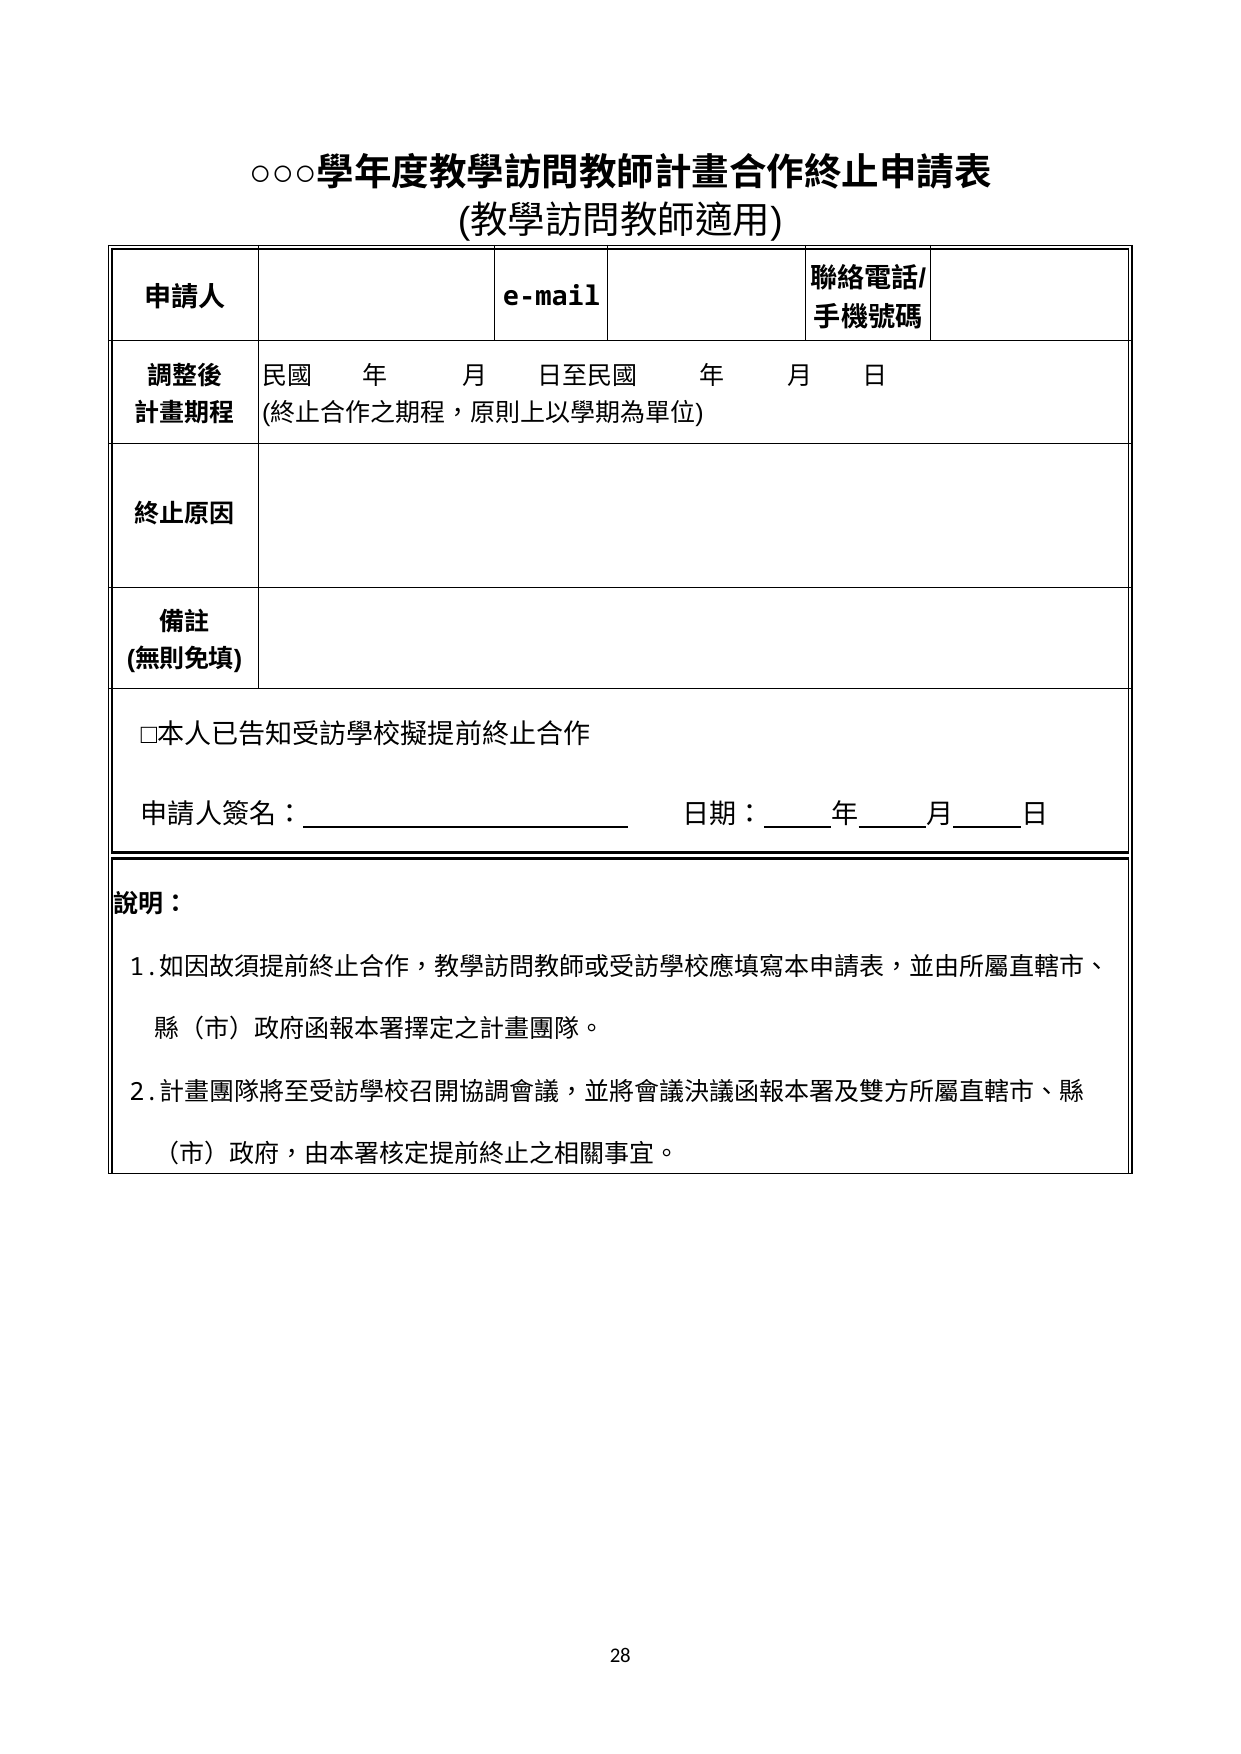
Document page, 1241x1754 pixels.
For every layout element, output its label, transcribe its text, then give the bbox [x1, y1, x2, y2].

table_header [608, 250, 805, 340]
table_header e-mail [495, 250, 607, 340]
table_header 申請人 [113, 250, 258, 340]
text (教學訪問教師適用) [148, 190, 1092, 245]
table_cell 備註 (無則免填) [113, 588, 258, 688]
table_cell 調整後 計畫期程 [113, 341, 258, 443]
text ○○○學年度教學訪問教師計畫合作終止申請表 [148, 128, 1092, 190]
table_header [931, 250, 1128, 340]
table_cell □本人已告知受訪學校擬提前終止合作 申請人簽名： 日期： 年 月 日 [113, 689, 1128, 851]
table_cell 說明： 1.如因故須提前終止合作，教學訪問教師或受訪學校應填寫本申請表，並由所屬直轄市、縣（市）政府函報本署擇定之計畫團隊。 2.計畫團隊將至受訪學校召開協調會議，並將會議決議函報本署及雙方所屬直轄市、縣（市）政府，由本署核定提前終止之相關事宜。 [110, 851, 1130, 1173]
table_header 聯絡電話/ 手機號碼 [806, 250, 930, 340]
table_cell 終止原因 [113, 444, 258, 587]
table_cell [259, 444, 1128, 587]
table_cell 民國 年 月 日至民國 年 月 日 (終止合作之期程，原則上以學期為單位) [259, 341, 1128, 443]
table_header [259, 250, 494, 340]
table_cell [259, 588, 1128, 688]
